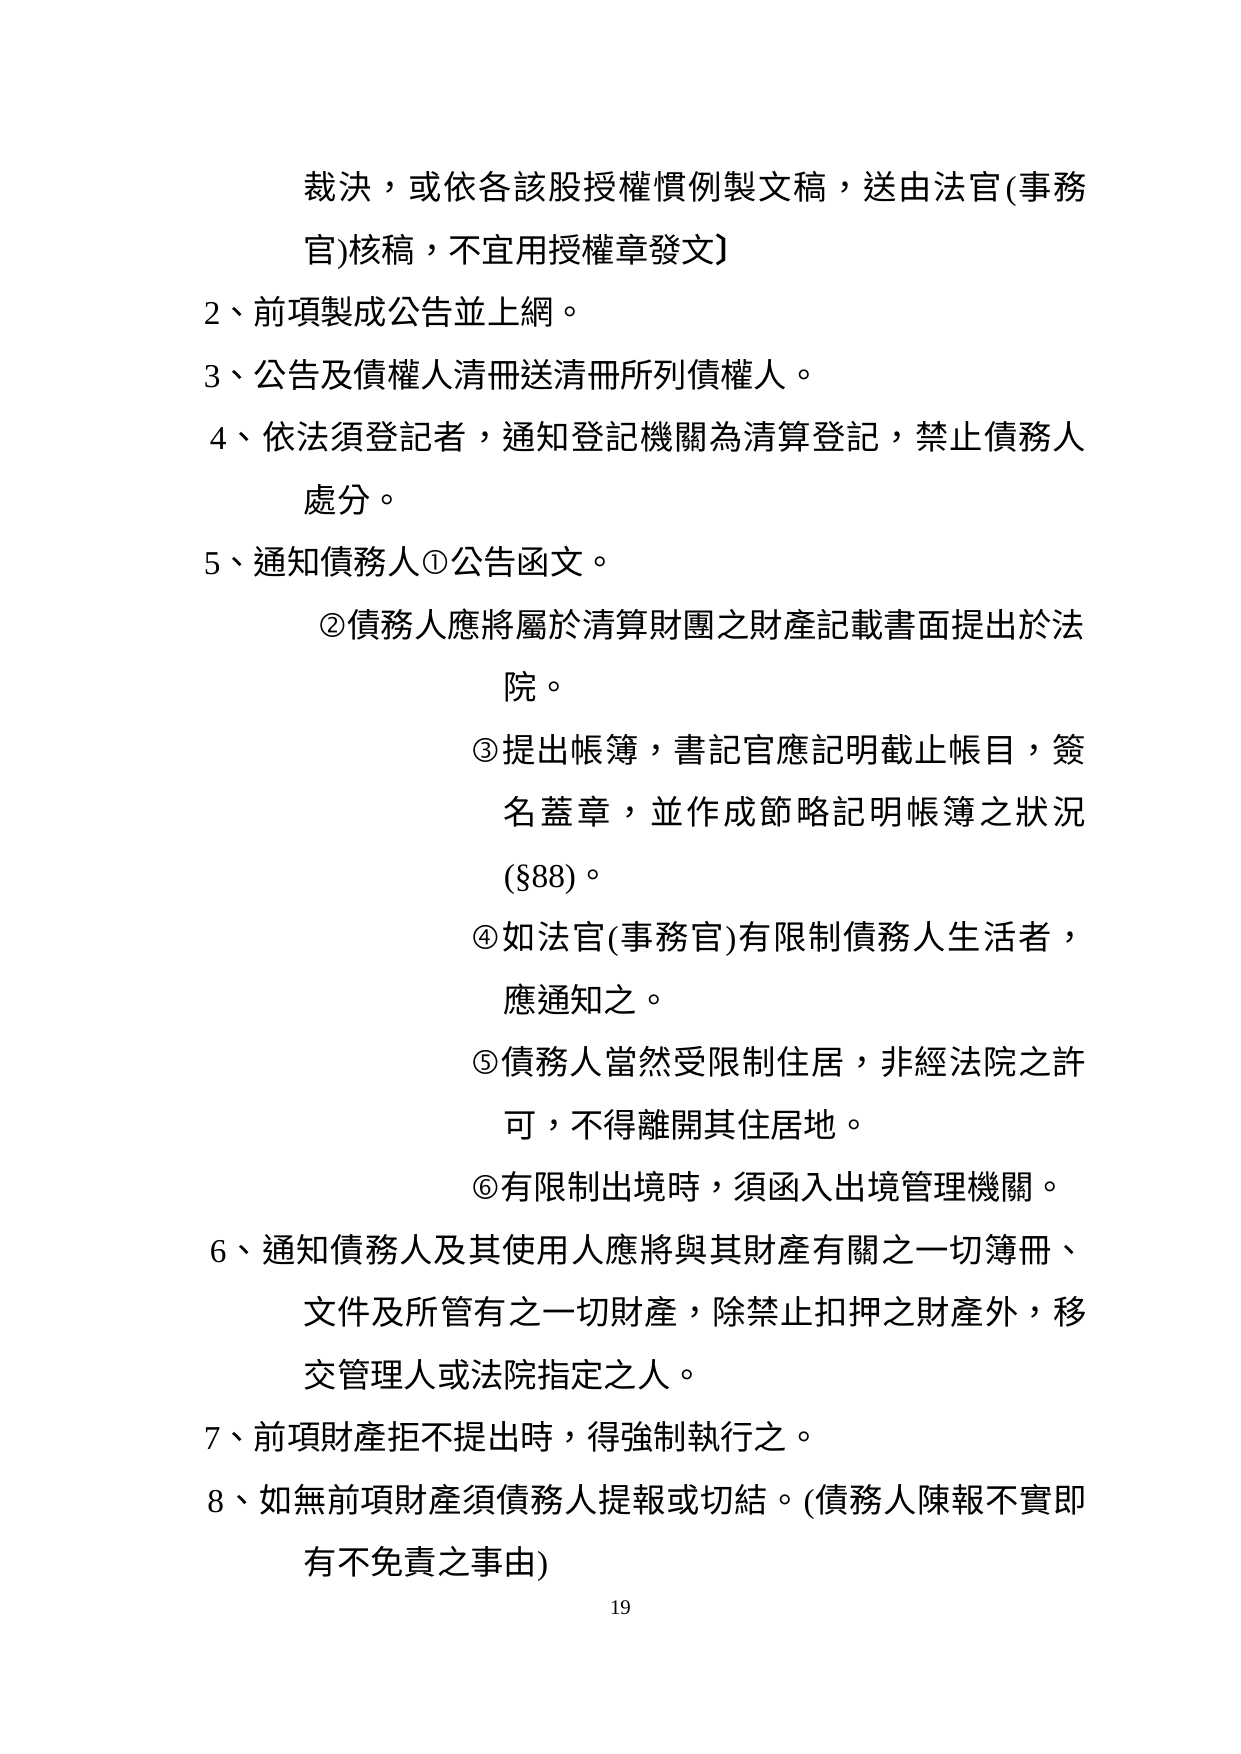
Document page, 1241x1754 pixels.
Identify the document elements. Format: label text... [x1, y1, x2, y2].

text 6、通知債務人及其使用人應將與其財產有關之一切簿冊、文件及所管有之一切財產，除禁止扣押之財產外，移交管理人或法院指定之人。 [153, 1206, 1087, 1393]
text 提出帳簿，書記官應記明截止帳目，簽名蓋章，並作成節略記明帳簿之狀況(§88)。 [470, 706, 1087, 893]
text 8、如無前項財產須債務人提報或切結。(債務人陳報不實即有不免責之事由) [153, 1456, 1087, 1581]
text 5、通知債務人公告函文。 [153, 518, 1087, 581]
text 7、前項財產拒不提出時，得強制執行之。 [153, 1393, 1087, 1456]
text 如法官(事務官)有限制債務人生活者，應通知之。 [470, 893, 1087, 1018]
text 3、公告及債權人清冊送清冊所列債權人。 [153, 331, 1087, 393]
text 裁決，或依各該股授權慣例製文稿，送由法官(事務官)核稿，不宜用授權章發文〕 [153, 143, 1087, 268]
text 債務人當然受限制住居，非經法院之許可，不得離開其住居地。 [470, 1018, 1087, 1143]
text 債務人應將屬於清算財團之財產記載書面提出於法院。 [153, 581, 1087, 706]
text 2、前項製成公告並上網。 [153, 268, 1087, 331]
text 有限制出境時，須函入出境管理機關。 [470, 1143, 1087, 1206]
text 4、依法須登記者，通知登記機關為清算登記，禁止債務人處分。 [153, 393, 1087, 518]
